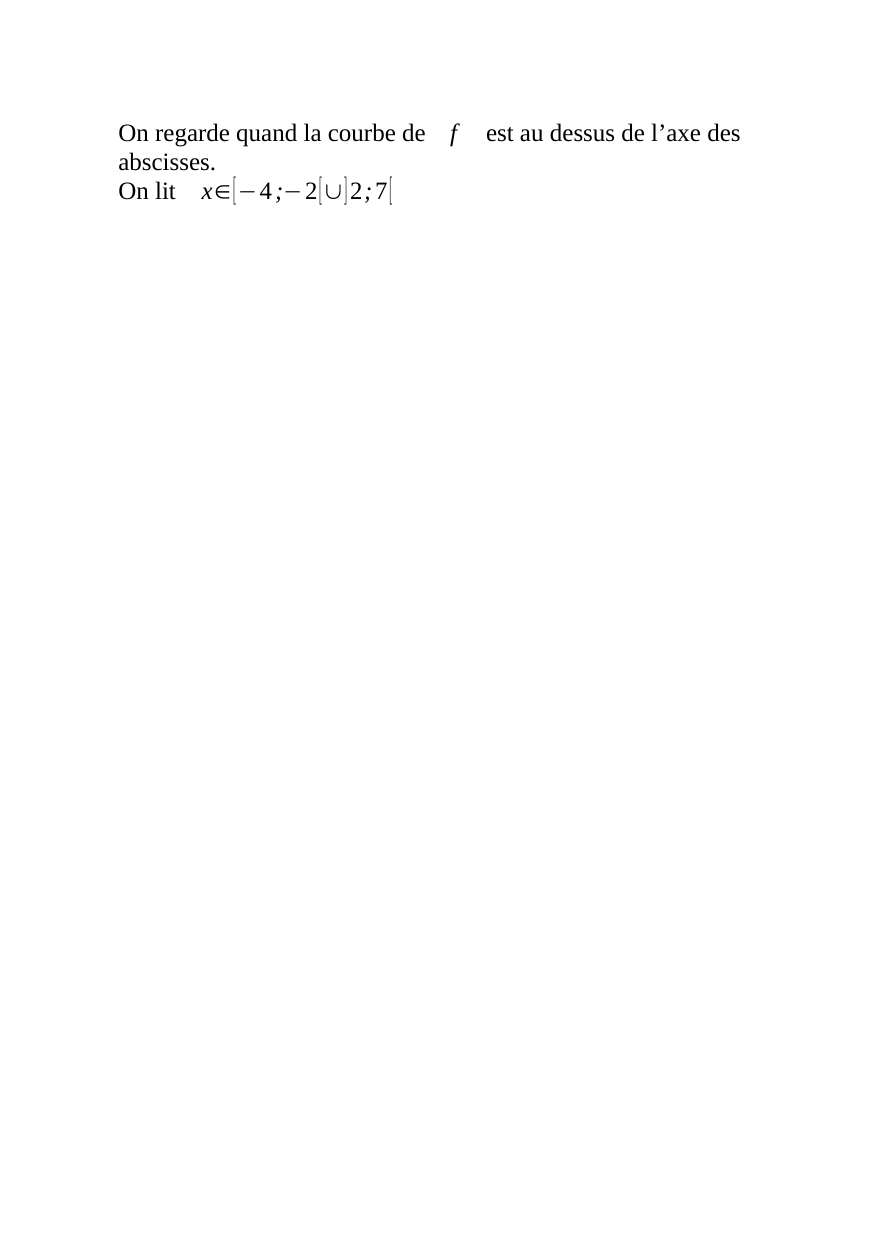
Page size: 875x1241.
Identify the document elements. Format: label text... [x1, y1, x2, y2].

text On lit [118, 176, 756, 206]
text On regarde quand la courbe de est au dessus de l’axe des abscisses. [118, 118, 756, 176]
